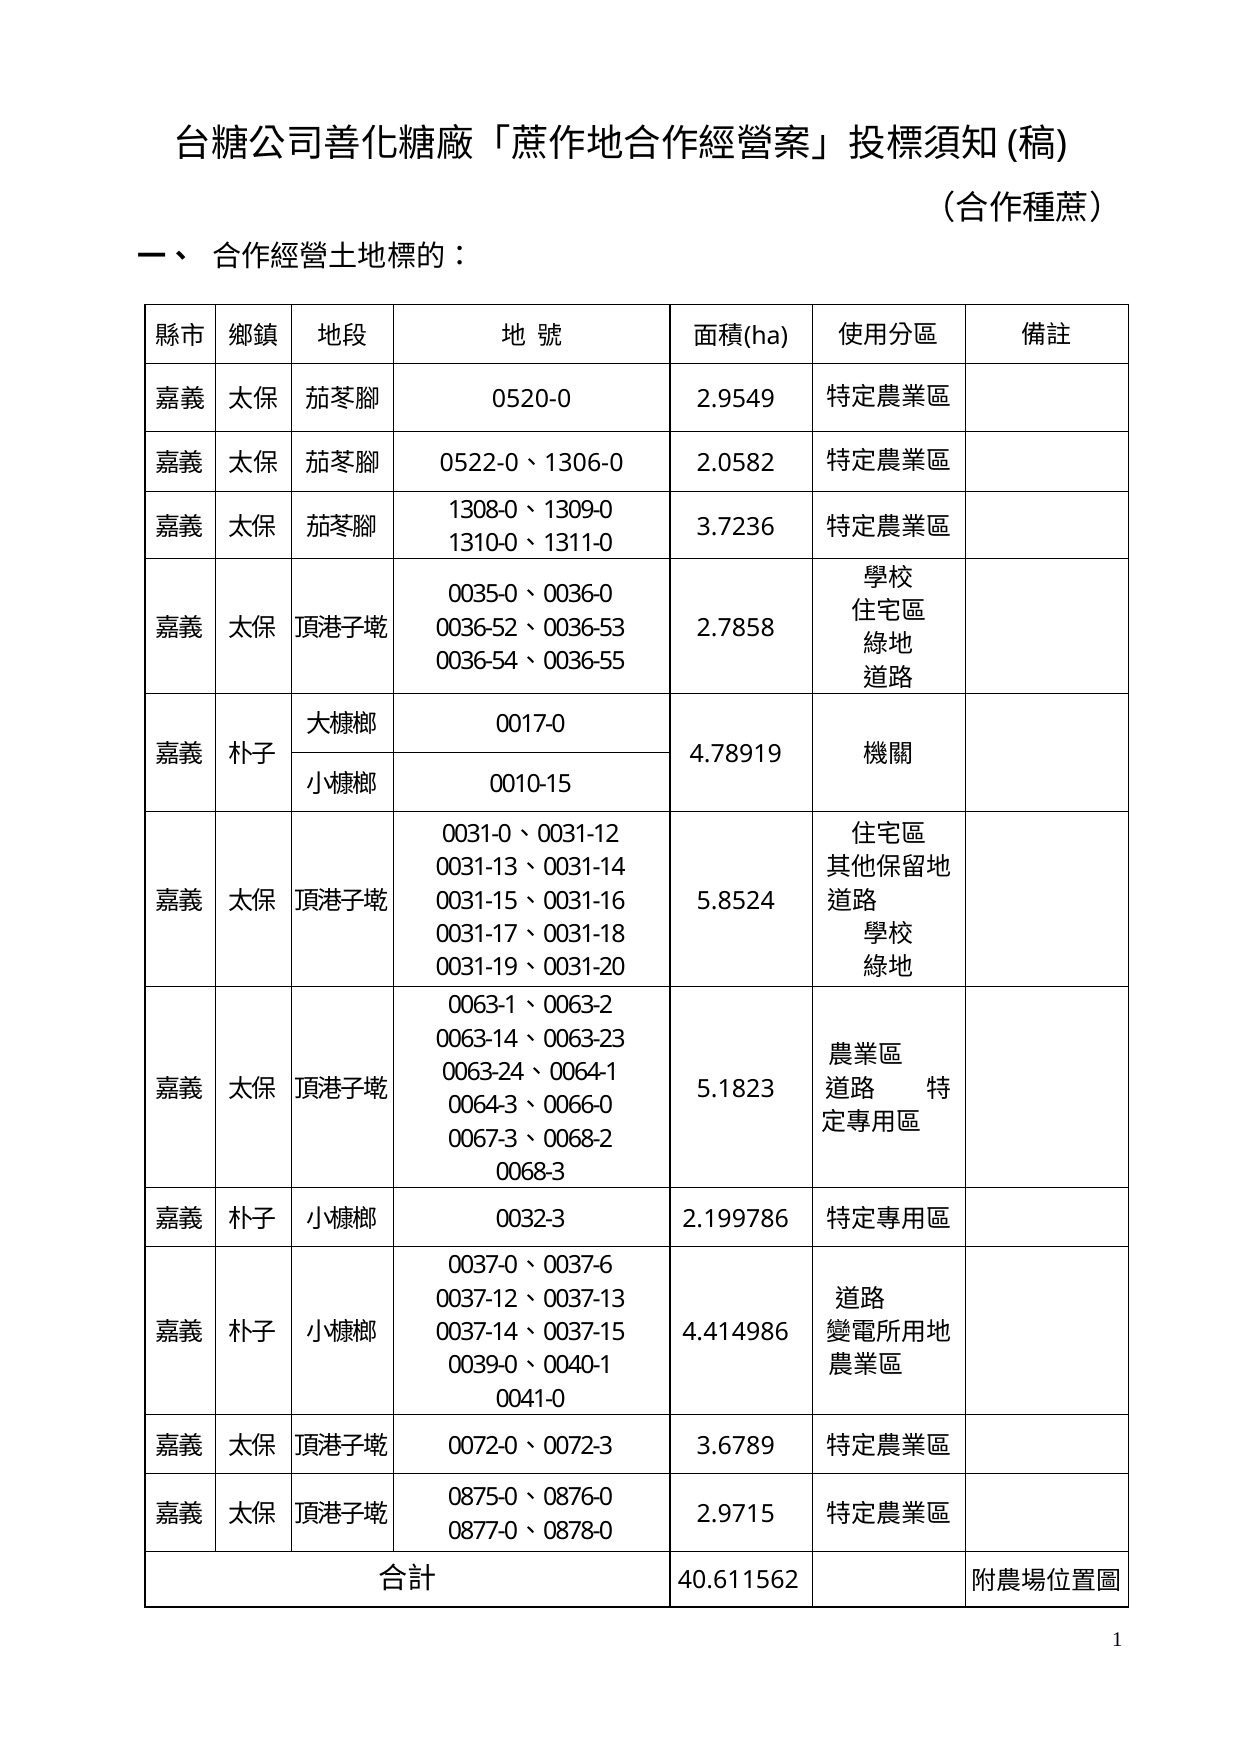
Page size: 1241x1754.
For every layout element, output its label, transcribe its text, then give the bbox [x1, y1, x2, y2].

table_cell [813, 1552, 965, 1606]
table_cell 嘉義 [146, 1474, 215, 1551]
table_cell 朴子 [216, 1247, 291, 1414]
table_cell 0010-15 [394, 753, 669, 811]
text 台糖公司善化糖廠「蔗作地合作經營案」投標須知 (稿) [118, 118, 1122, 166]
table_cell 嘉義 [146, 559, 215, 693]
table_cell 2.0582 [671, 432, 812, 491]
table_cell 0063-1、0063-2 0063-14、0063-23 0063-24、0064-1 0064-3、0066-0 0067-3、0068-2 0068-3 [394, 987, 669, 1187]
table_cell 0035-0、0036-0 0036-52、0036-53 0036-54、0036-55 [394, 559, 669, 693]
table_cell 嘉義 [146, 694, 215, 811]
table_cell [966, 1247, 1128, 1414]
table_cell 4.414986 [671, 1247, 812, 1414]
table_cell 朴子 [216, 694, 291, 811]
table_cell 頂港子墘 [292, 987, 393, 1187]
table_cell 0520-0 [394, 364, 669, 431]
table_cell [966, 812, 1128, 986]
table_cell 道路 變電所用地 農業區 [813, 1247, 965, 1414]
table_cell 農業區 道路 特定專用區 [813, 987, 965, 1187]
table_cell [966, 1188, 1128, 1246]
table_cell 40.611562 [671, 1552, 812, 1606]
table_cell 特定農業區 [813, 432, 965, 491]
table_cell 太保 [216, 1415, 291, 1473]
table_cell [966, 694, 1128, 811]
table_cell 0522-0、1306-0 [394, 432, 669, 491]
table_cell 0031-0、0031-12 0031-13、0031-14 0031-15、0031-16 0031-17、0031-18 0031-19、0031-20 [394, 812, 669, 986]
table_cell 小槺榔 [292, 1247, 393, 1414]
table_cell 嘉義 [146, 1415, 215, 1473]
table_header 使用分區 [813, 305, 965, 363]
table_cell 茄苳腳 [292, 432, 393, 491]
table_cell [966, 1415, 1128, 1473]
table_cell 太保 [216, 492, 291, 558]
table_cell [966, 364, 1128, 431]
table_cell 茄苳腳 [292, 364, 393, 431]
table_cell 太保 [216, 812, 291, 986]
table_cell 學校 住宅區 綠地 道路 [813, 559, 965, 693]
table_cell 住宅區 其他保留地 道路 學校 綠地 [813, 812, 965, 986]
table_header 地段 [292, 305, 393, 363]
table_cell 太保 [216, 559, 291, 693]
table_cell 頂港子墘 [292, 1415, 393, 1473]
table_cell 嘉義 [146, 812, 215, 986]
table_header 備註 [966, 305, 1128, 363]
table_cell 0037-0、0037-6 0037-12、0037-13 0037-14、0037-15 0039-0、0040-1 0041-0 [394, 1247, 669, 1414]
table_cell 2.7858 [671, 559, 812, 693]
table_cell 嘉義 [146, 1247, 215, 1414]
table_cell [966, 1474, 1128, 1551]
table_cell 2.199786 [671, 1188, 812, 1246]
table_cell 朴子 [216, 1188, 291, 1246]
table_cell 太保 [216, 432, 291, 491]
table_cell 頂港子墘 [292, 1474, 393, 1551]
text （合作種蔗） [143, 166, 1122, 233]
table_header 面積(ha) [671, 305, 812, 363]
table_cell 小槺榔 [292, 1188, 393, 1246]
table_header 鄉鎮 [216, 305, 291, 363]
table_cell 嘉義 [146, 492, 215, 558]
list 合作經營土地標的： [137, 233, 1122, 304]
table_cell 嘉義 [146, 364, 215, 431]
table_cell 5.8524 [671, 812, 812, 986]
table_cell 3.6789 [671, 1415, 812, 1473]
table_cell 合計 [146, 1552, 669, 1606]
table_cell 1308-0、1309-0 1310-0、1311-0 [394, 492, 669, 558]
table_cell 5.1823 [671, 987, 812, 1187]
table_cell 特定農業區 [813, 1415, 965, 1473]
table_cell [966, 432, 1128, 491]
table_header 地 號 [394, 305, 669, 363]
table_cell 太保 [216, 1474, 291, 1551]
table_cell 0072-0、0072-3 [394, 1415, 669, 1473]
table_cell [966, 492, 1128, 558]
table_cell 3.7236 [671, 492, 812, 558]
table_cell 頂港子墘 [292, 812, 393, 986]
table_cell 太保 [216, 987, 291, 1187]
table_cell 2.9549 [671, 364, 812, 431]
table_cell 小槺榔 [292, 753, 393, 811]
table_cell 大槺榔 [292, 694, 393, 752]
table_cell [966, 559, 1128, 693]
table_cell 0875-0、0876-0 0877-0、0878-0 [394, 1474, 669, 1551]
table_cell 附農場位置圖 [966, 1552, 1128, 1606]
table_cell 嘉義 [146, 1188, 215, 1246]
table_cell 2.9715 [671, 1474, 812, 1551]
table_cell 機關 [813, 694, 965, 811]
table_cell 嘉義 [146, 432, 215, 491]
table_cell 特定農業區 [813, 492, 965, 558]
table_cell 頂港子墘 [292, 559, 393, 693]
table_cell 4.78919 [671, 694, 812, 811]
table_cell 0032-3 [394, 1188, 669, 1246]
table_header 縣市 [146, 305, 215, 363]
table_cell 0017-0 [394, 694, 669, 752]
table_cell 嘉義 [146, 987, 215, 1187]
table_cell 特定農業區 [813, 1474, 965, 1551]
table_cell 太保 [216, 364, 291, 431]
table_cell 茄苳腳 [292, 492, 393, 558]
table_cell 特定專用區 [813, 1188, 965, 1246]
table_cell [966, 987, 1128, 1187]
table_cell 特定農業區 [813, 364, 965, 431]
